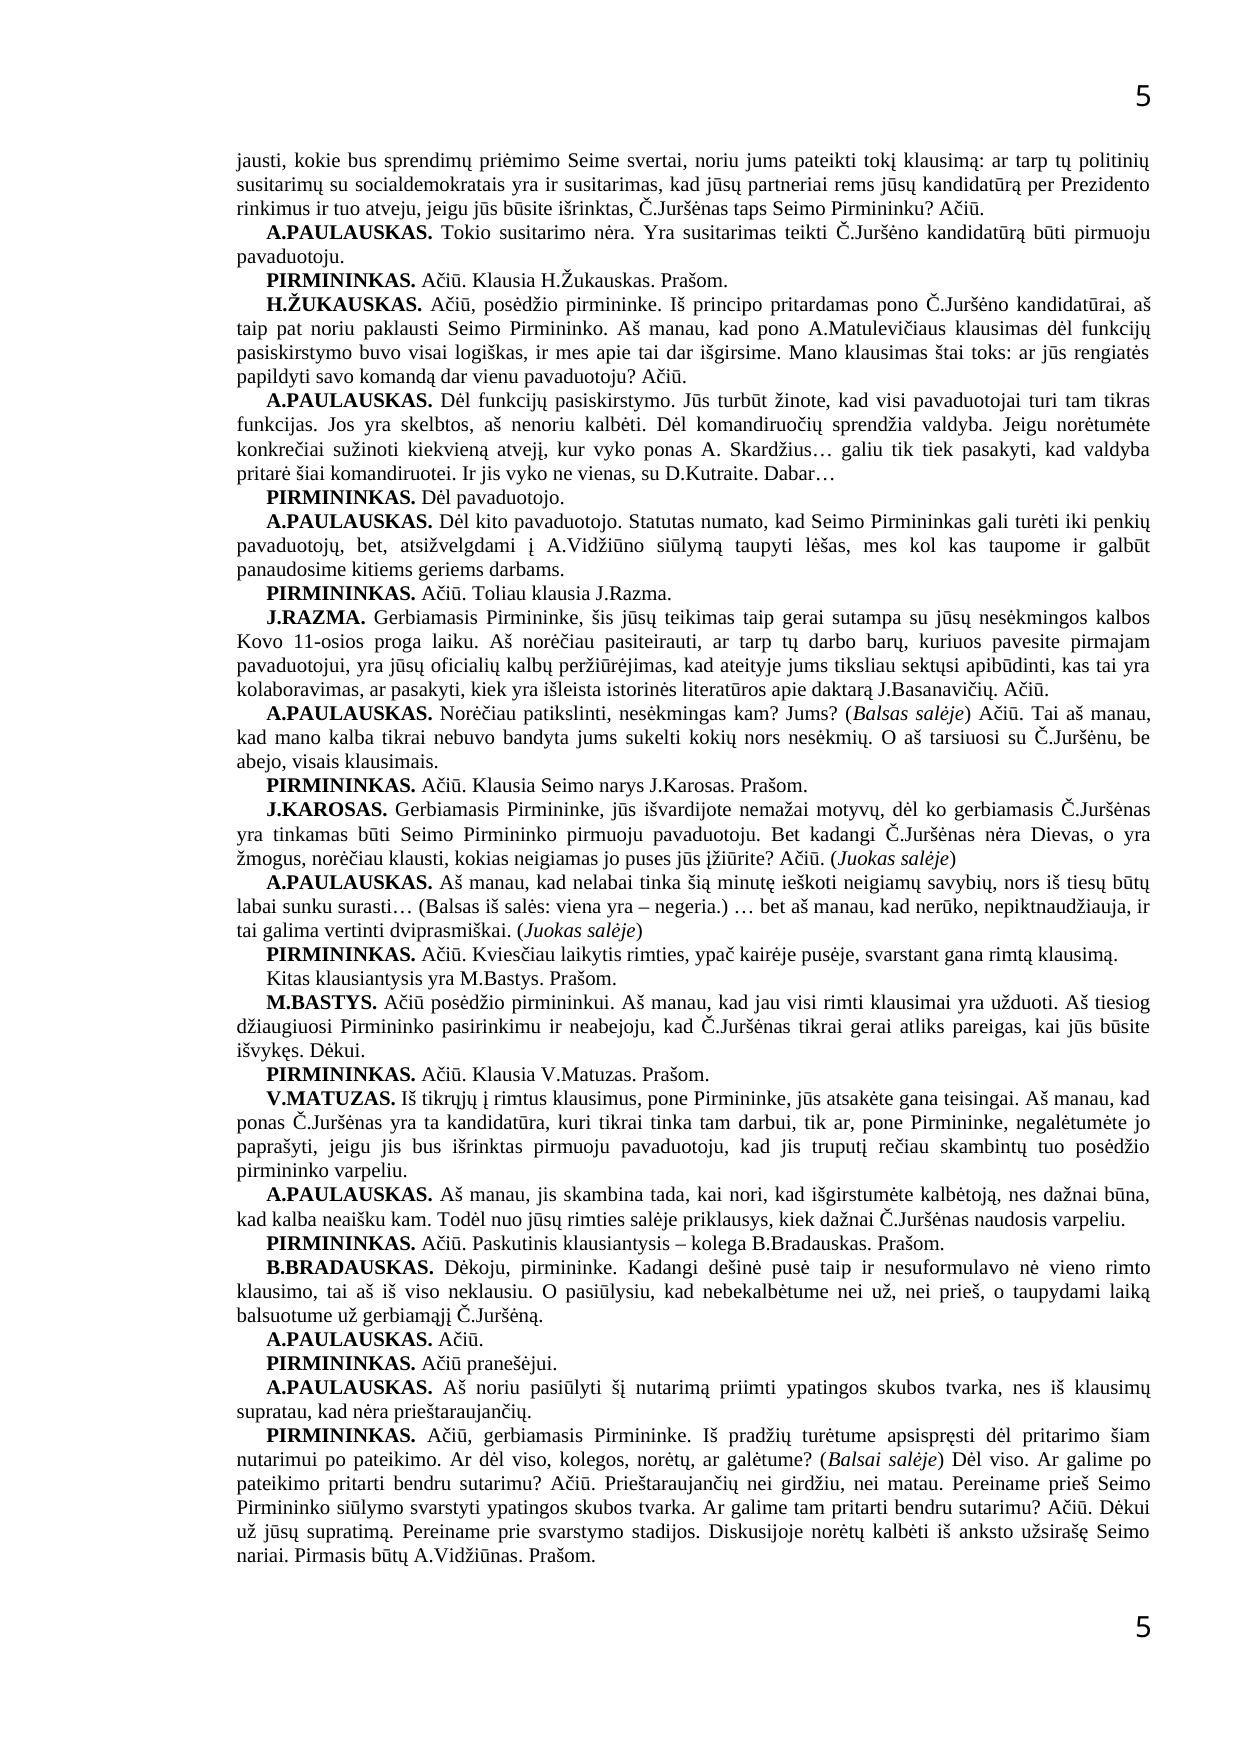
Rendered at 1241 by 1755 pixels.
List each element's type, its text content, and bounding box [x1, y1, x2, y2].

text PIRMININKAS. Dėl pavaduotojo. [236, 484, 1152, 509]
text PIRMININKAS. Ačiū. Klausia Seimo narys J.Karosas. Prašom. [236, 773, 1152, 797]
text J.RAZMA. Gerbiamasis Pirmininke, šis jūsų teikimas taip gerai sutampa su jūsų nesėkmingos kalbos Kovo 11-osios proga laiku. Aš norėčiau pasiteirauti, ar tarp tų darbo barų, kuriuos pavesite pirmajam pavaduotojui, yra jūsų oficialių kalbų peržiūrėjimas, kad ateityje jums tiksliau sektųsi apibūdinti, kas tai yra kolaboravimas, ar pasakyti, kiek yra išleista istorinės literatūros apie daktarą J.Basanavičių. Ačiū. [236, 605, 1152, 701]
text PIRMININKAS. Ačiū. Kviesčiau laikytis rimties, ypač kairėje pusėje, svarstant gana rimtą klausimą. [236, 942, 1152, 966]
text A.PAULAUSKAS. Dėl funkcijų pasiskirstymo. Jūs turbūt žinote, kad visi pavaduotojai turi tam tikras funkcijas. Jos yra skelbtos, aš nenoriu kalbėti. Dėl komandiruočių sprendžia valdyba. Jeigu norėtumėte konkrečiai sužinoti kiekvieną atvejį, kur vyko ponas A. Skardžius… galiu tik tiek pasakyti, kad valdyba pritarė šiai komandiruotei. Ir jis vyko ne vienas, su D.Kutraite. Dabar… [236, 388, 1152, 484]
text A.PAULAUSKAS. Aš manau, kad nelabai tinka šią minutę ieškoti neigiamų savybių, nors iš tiesų būtų labai sunku surasti… (Balsas iš salės: viena yra – negeria.) … bet aš manau, kad nerūko, nepiktnaudžiauja, ir tai galima vertinti dviprasmiškai. (Juokas salėje) [236, 869, 1152, 942]
text PIRMININKAS. Ačiū pranešėjui. [236, 1351, 1152, 1375]
text B.BRADAUSKAS. Dėkoju, pirmininke. Kadangi dešinė pusė taip ir nesuformulavo nė vieno rimto klausimo, tai aš iš viso neklausiu. O pasiūlysiu, kad nebekalbėtume nei už, nei prieš, o taupydami laiką balsuotume už gerbiamąjį Č.Juršėną. [236, 1254, 1152, 1327]
text H.ŽUKAUSKAS. Ačiū, posėdžio pirmininke. Iš principo pritardamas pono Č.Juršėno kandidatūrai, aš taip pat noriu paklausti Seimo Pirmininko. Aš manau, kad pono A.Matulevičiaus klausimas dėl funkcijų pasiskirstymo buvo visai logiškas, ir mes apie tai dar išgirsime. Mano klausimas štai toks: ar jūs rengiatės papildyti savo komandą dar vienu pavaduotoju? Ačiū. [236, 292, 1152, 388]
text PIRMININKAS. Ačiū. Paskutinis klausiantysis – kolega B.Bradauskas. Prašom. [236, 1231, 1152, 1254]
text M.BASTYS. Ačiū posėdžio pirmininkui. Aš manau, kad jau visi rimti klausimai yra užduoti. Aš tiesiog džiaugiuosi Pirmininko pasirinkimu ir neabejoju, kad Č.Juršėnas tikrai gerai atliks pareigas, kai jūs būsite išvykęs. Dėkui. [236, 990, 1152, 1062]
text J.KAROSAS. Gerbiamasis Pirmininke, jūs išvardijote nemažai motyvų, dėl ko gerbiamasis Č.Juršėnas yra tinkamas būti Seimo Pirmininko pirmuoju pavaduotoju. Bet kadangi Č.Juršėnas nėra Dievas, o yra žmogus, norėčiau klausti, kokias neigiamas jo puses jūs įžiūrite? Ačiū. (Juokas salėje) [236, 797, 1152, 869]
text A.PAULAUSKAS. Aš noriu pasiūlyti šį nutarimą priimti ypatingos skubos tvarka, nes iš klausimų supratau, kad nėra prieštaraujančių. [236, 1375, 1152, 1423]
text PIRMININKAS. Ačiū. Klausia H.Žukauskas. Prašom. [236, 268, 1152, 292]
text PIRMININKAS. Ačiū. Klausia V.Matuzas. Prašom. [236, 1062, 1152, 1086]
text V.MATUZAS. Iš tikrųjų į rimtus klausimus, pone Pirmininke, jūs atsakėte gana teisingai. Aš manau, kad ponas Č.Juršėnas yra ta kandidatūra, kuri tikrai tinka tam darbui, tik ar, pone Pirmininke, negalėtumėte jo paprašyti, jeigu jis bus išrinktas pirmuoju pavaduotoju, kad jis truputį rečiau skambintų tuo posėdžio pirmininko varpeliu. [236, 1086, 1152, 1182]
text A.PAULAUSKAS. Aš manau, jis skambina tada, kai nori, kad išgirstumėte kalbėtoją, nes dažnai būna, kad kalba neaišku kam. Todėl nuo jūsų rimties salėje priklausys, kiek dažnai Č.Juršėnas naudosis varpeliu. [236, 1182, 1152, 1231]
text A.PAULAUSKAS. Tokio susitarimo nėra. Yra susitarimas teikti Č.Juršėno kandidatūrą būti pirmuoju pavaduotoju. [236, 220, 1152, 268]
text PIRMININKAS. Ačiū. Toliau klausia J.Razma. [236, 581, 1152, 605]
text PIRMININKAS. Ačiū, gerbiamasis Pirmininke. Iš pradžių turėtume apsispręsti dėl pritarimo šiam nutarimui po pateikimo. Ar dėl viso, kolegos, norėtų, ar galėtume? (Balsai salėje) Dėl viso. Ar galime po pateikimo pritarti bendru sutarimu? Ačiū. Prieštaraujančių nei girdžiu, nei matau. Pereiname prieš Seimo Pirmininko siūlymo svarstyti ypatingos skubos tvarka. Ar galime tam pritarti bendru sutarimu? Ačiū. Dėkui už jūsų supratimą. Pereiname prie svarstymo stadijos. Diskusijoje norėtų kalbėti iš anksto užsirašę Seimo nariai. Pirmasis būtų A.Vidžiūnas. Prašom. [236, 1423, 1152, 1567]
text A.PAULAUSKAS. Norėčiau patikslinti, nesėkmingas kam? Jums? (Balsas salėje) Ačiū. Tai aš manau, kad mano kalba tikrai nebuvo bandyta jums sukelti kokių nors nesėkmių. O aš tarsiuosi su Č.Juršėnu, be abejo, visais klausimais. [236, 701, 1152, 773]
text A.PAULAUSKAS. Dėl kito pavaduotojo. Statutas numato, kad Seimo Pirmininkas gali turėti iki penkių pavaduotojų, bet, atsižvelgdami į A.Vidžiūno siūlymą taupyti lėšas, mes kol kas taupome ir galbūt panaudosime kitiems geriems darbams. [236, 509, 1152, 581]
text Kitas klausiantysis yra M.Bastys. Prašom. [236, 966, 1152, 990]
text jausti, kokie bus sprendimų priėmimo Seime svertai, noriu jums pateikti tokį klausimą: ar tarp tų politinių susitarimų su socialdemokratais yra ir susitarimas, kad jūsų partneriai rems jūsų kandidatūrą per Prezidento rinkimus ir tuo atveju, jeigu jūs būsite išrinktas, Č.Juršėnas taps Seimo Pirmininku? Ačiū. [236, 148, 1152, 220]
text A.PAULAUSKAS. Ačiū. [236, 1327, 1152, 1351]
